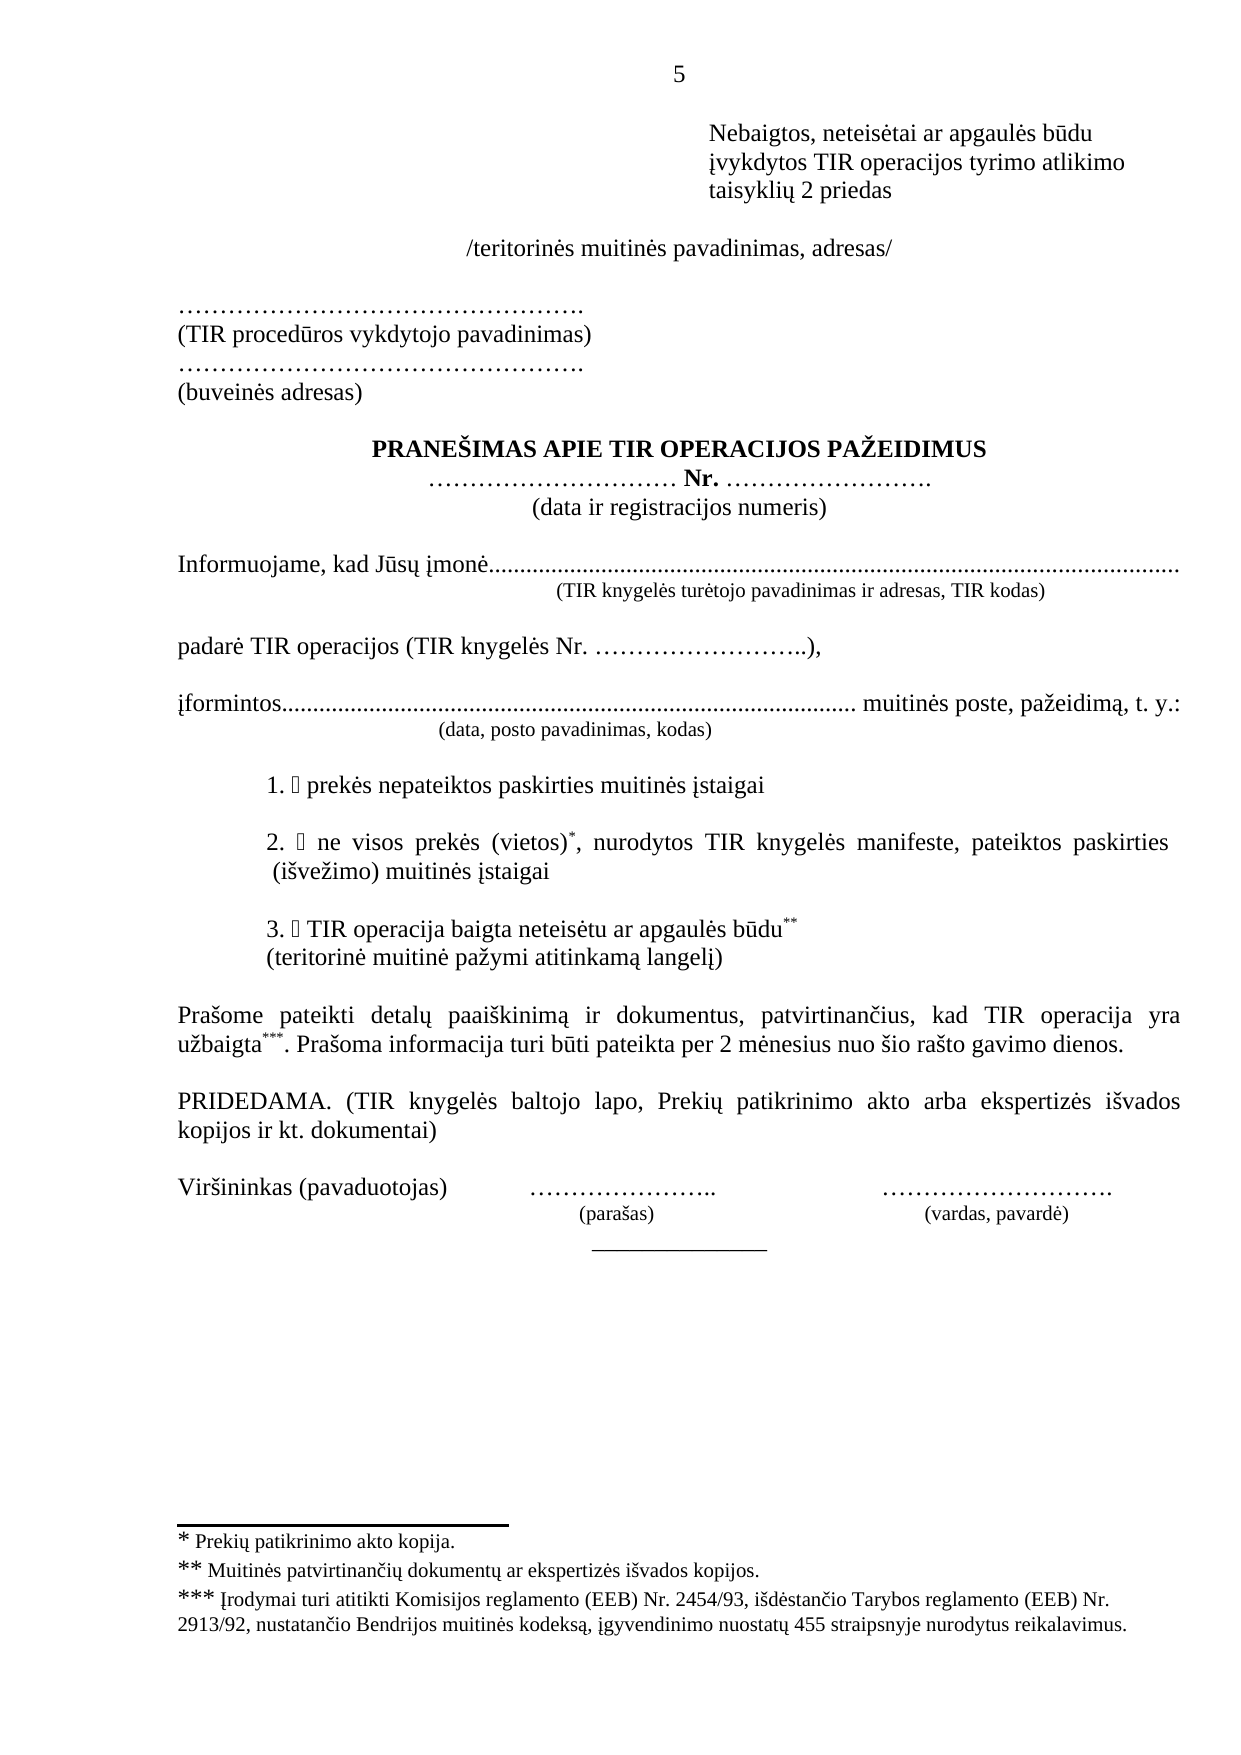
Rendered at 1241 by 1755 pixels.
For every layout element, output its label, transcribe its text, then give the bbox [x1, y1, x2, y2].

text (TIR knygelės turėtojo pavadinimas ir adresas, TIR kodas) [177, 578, 1181, 602]
text 2.  ne visos prekės (vietos), nurodytos TIR knygelės manifeste, pateiktos paskirties (išvežimo) muitinės įstaigai [171, 827, 1181, 885]
text …………………………………………. [177, 348, 1181, 377]
text (parašas) (vardas, pavardė) [177, 1201, 1181, 1225]
text (data ir registracijos numeris) [177, 492, 1181, 521]
text PRANEŠIMAS APIE TIR OPERACIJOS PAŽEIDIMUS [177, 434, 1181, 463]
text Prekių patikrinimo akto kopija. [177, 1526, 1181, 1554]
text Muitinės patvirtinančių dokumentų ar ekspertizės išvados kopijos. [177, 1554, 1181, 1583]
text taisyklių 2 priedas [177, 176, 1181, 204]
text (TIR procedūros vykdytojo pavadinimas) [177, 319, 1181, 348]
text 3.  TIR operacija baigta neteisėtu ar apgaulės būdu [171, 914, 1181, 942]
text įvykdytos TIR operacijos tyrimo atlikimo [177, 147, 1181, 176]
text Nebaigtos, neteisėtai ar apgaulės būdu [709, 118, 1181, 147]
text (data, posto pavadinimas, kodas) [177, 717, 1181, 741]
text padarė TIR operacijos (TIR knygelės Nr. ……………………..), [177, 631, 1181, 660]
text …………………………………………. [177, 291, 1181, 319]
text įformintos. muitinės poste, pažeidimą, t. y.: [177, 688, 1181, 717]
text (buveinės adresas) [177, 377, 1181, 406]
text 1.  prekės nepateiktos paskirties muitinės įstaigai [171, 770, 1181, 799]
text ______________ [177, 1225, 1181, 1254]
text Informuojame, kad Jūsų įmonė [177, 549, 1181, 578]
text Įrodymai turi atitikti Komisijos reglamento (EEB) Nr. 2454/93, išdėstančio Tarybos reglamento (EEB) Nr. 2913/92, nustatančio Bendrijos muitinės kodeksą, įgyvendinimo nuostatų 455 straipsnyje nurodytus reikalavimus. [177, 1583, 1181, 1636]
text Viršininkas (pavaduotojas) ………………….. ………………………. [177, 1172, 1181, 1201]
text ………………………… Nr. ……………………. [177, 463, 1181, 492]
text (teritorinė muitinė pažymi atitinkamą langelį) [171, 942, 1181, 971]
text /teritorinės muitinės pavadinimas, adresas/ [177, 233, 1181, 262]
text Prašome pateikti detalų paaiškinimą ir dokumentus, patvirtinančius, kad TIR operacija yra užbaigta. Prašoma informacija turi būti pateikta per 2 mėnesius nuo šio rašto gavimo dienos. [177, 1000, 1181, 1057]
text PRIDEDAMA. (TIR knygelės baltojo lapo, Prekių patikrinimo akto arba ekspertizės išvados kopijos ir kt. dokumentai) [177, 1086, 1181, 1144]
